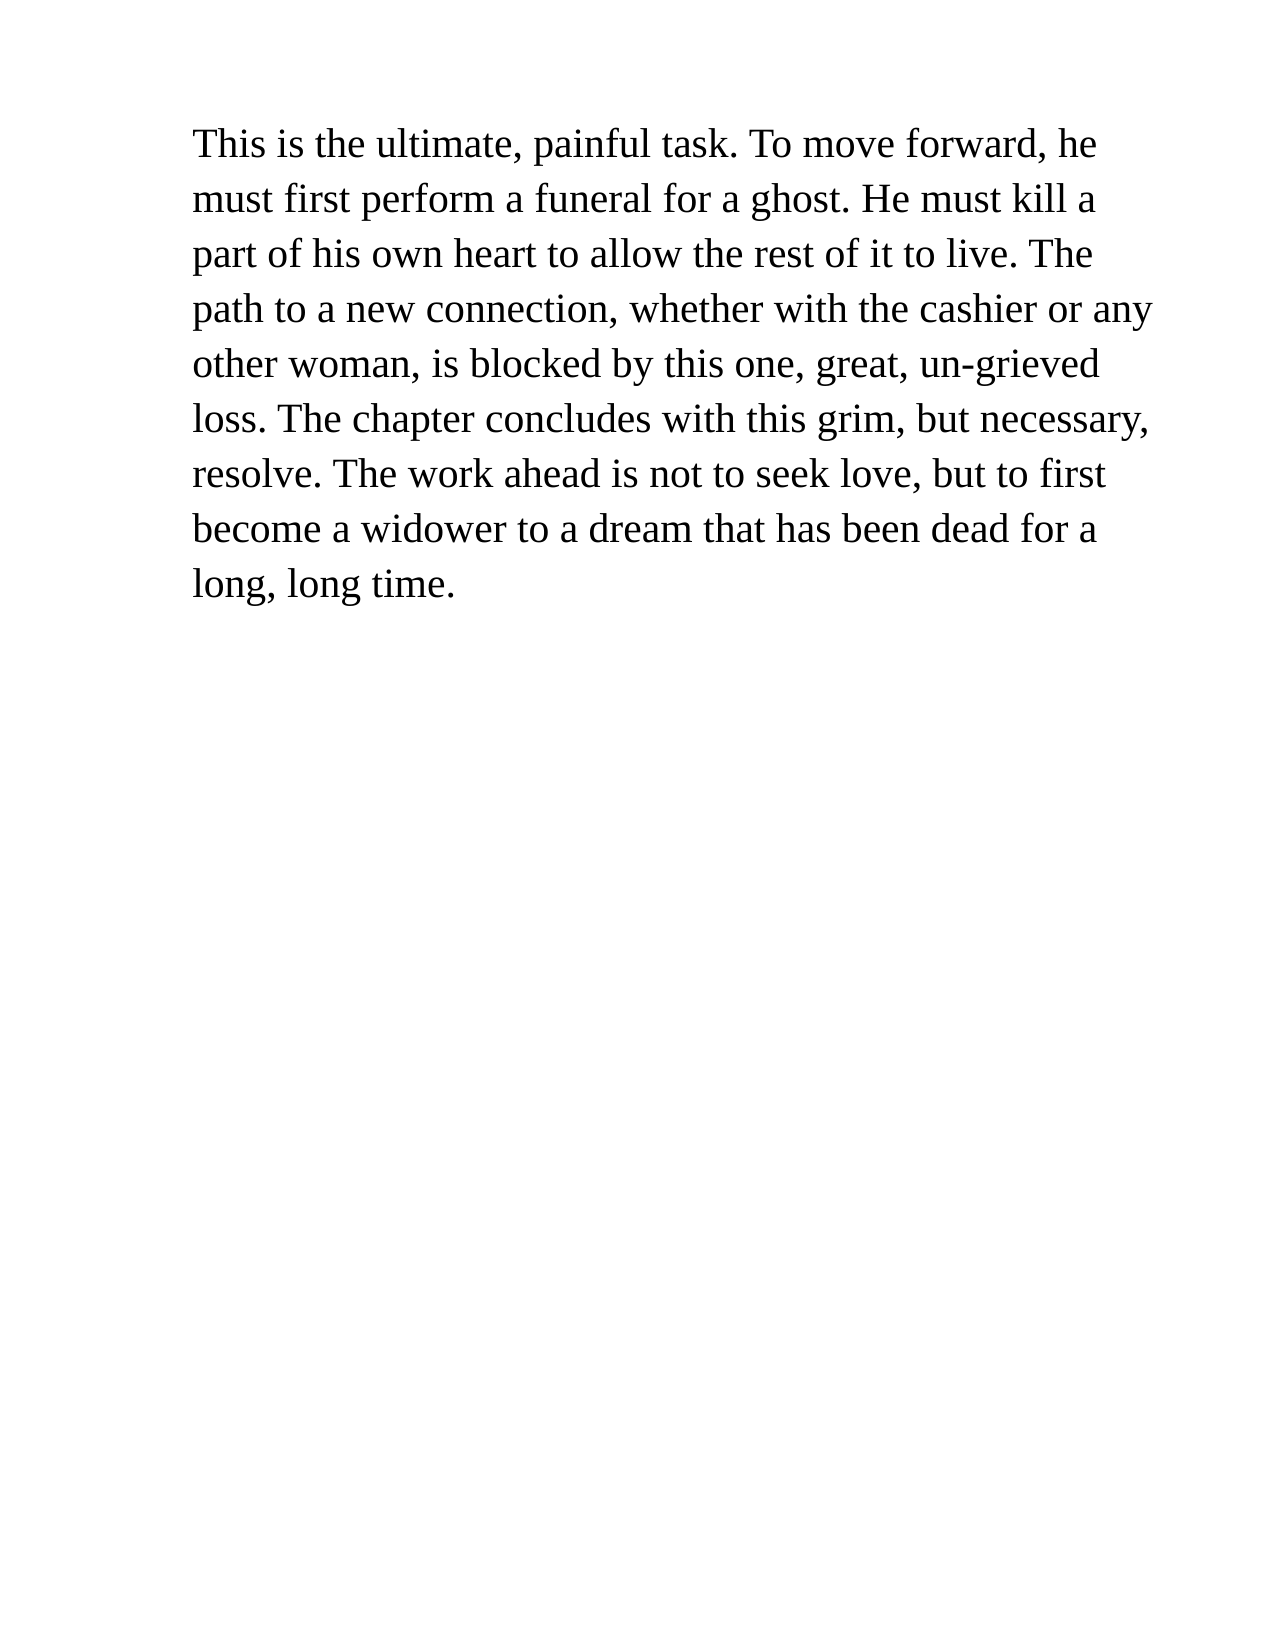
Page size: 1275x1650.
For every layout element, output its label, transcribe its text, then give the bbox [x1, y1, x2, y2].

list This is the ultimate, painful task. To move forward, he must first perform a funeral for a ghost. He must kill a part of his own heart to allow the rest of it to live. The path to a new connection, whether with the cashier or any other woman, is blocked by this one, great, un-grieved loss. The chapter concludes with this grim, but necessary, resolve. The work ahead is not to seek love, but to first become a widower to a dream that has been dead for a long, long time. [162, 118, 1157, 607]
